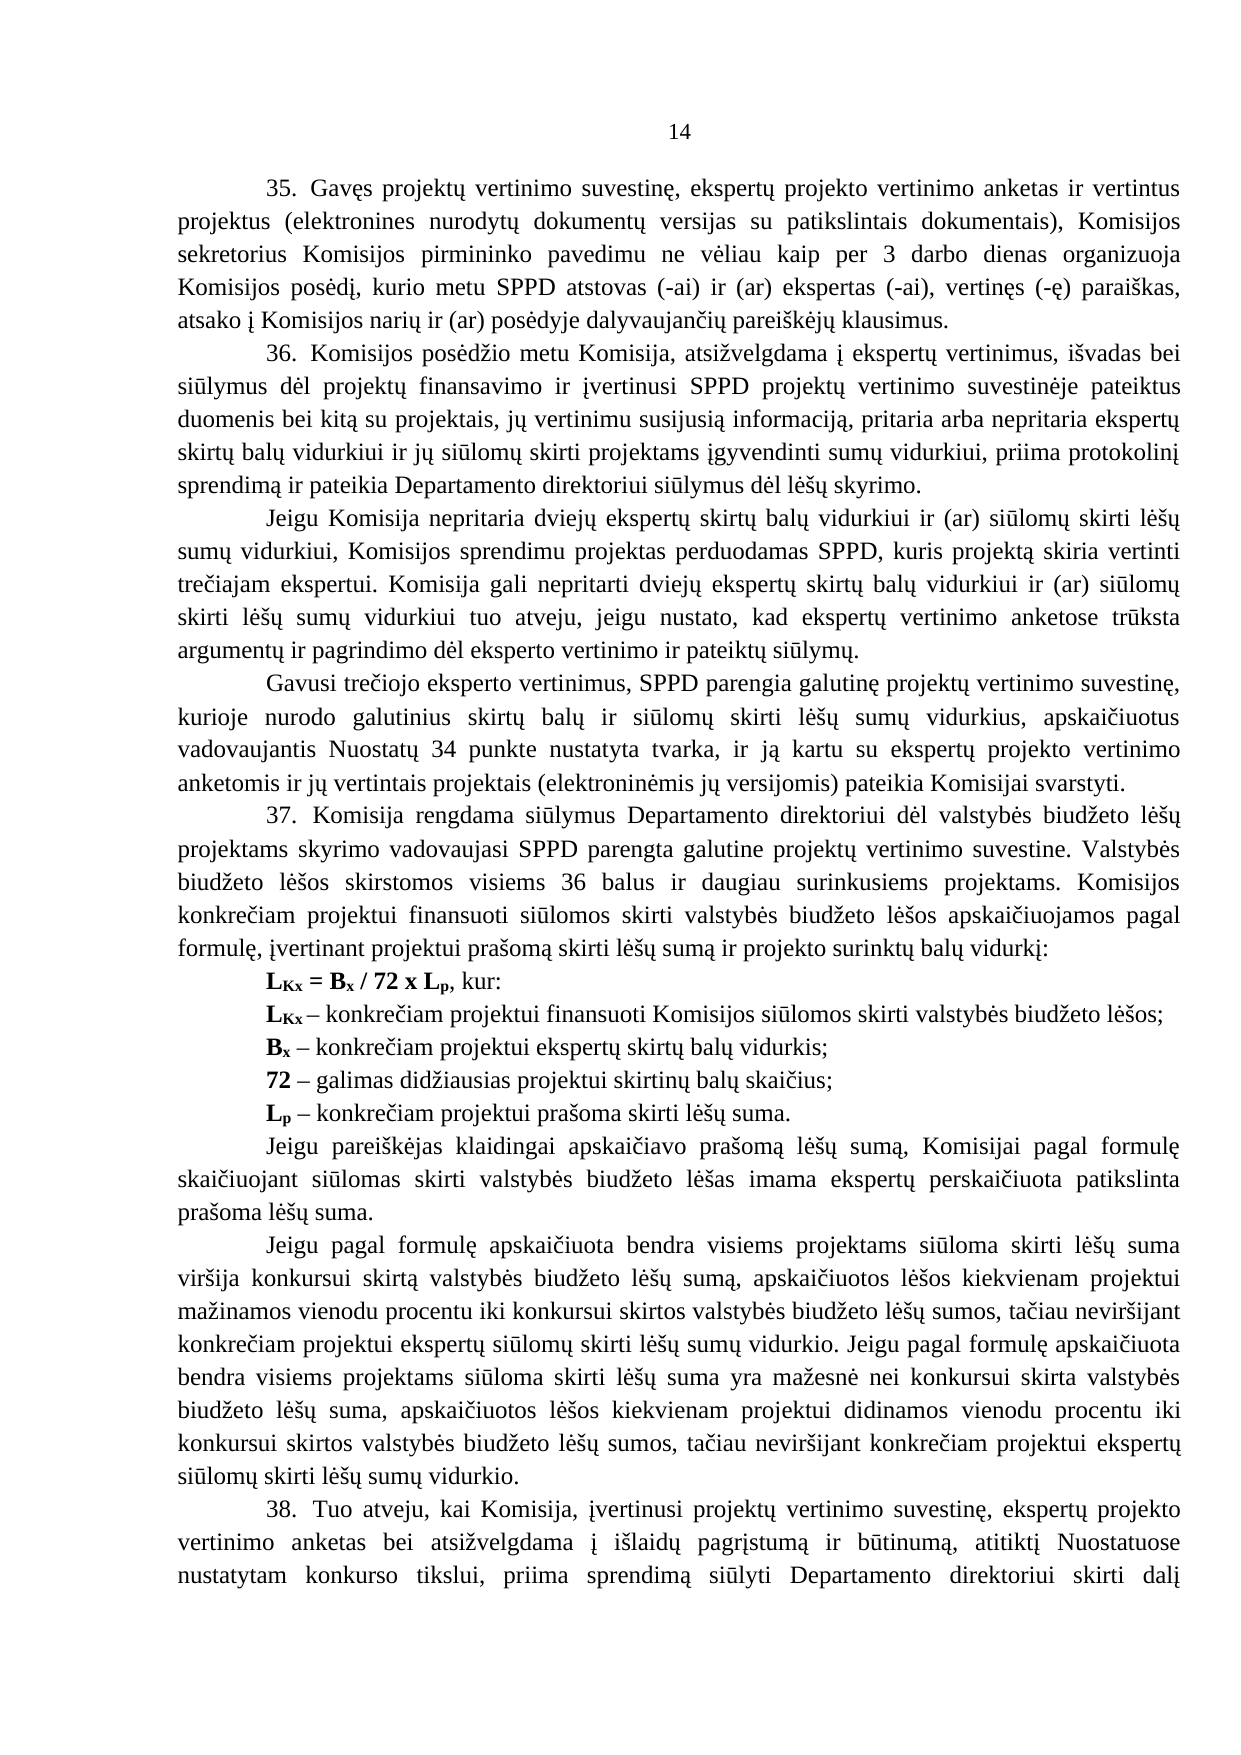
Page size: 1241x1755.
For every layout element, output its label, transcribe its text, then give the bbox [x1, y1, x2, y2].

text Jeigu Komisija nepritaria dviejų ekspertų skirtų balų vidurkiui ir (ar) siūlomų skirti lėšų sumų vidurkiui, Komisijos sprendimu projektas perduodamas SPPD, kuris projektą skiria vertinti trečiajam ekspertui. Komisija gali nepritarti dviejų ekspertų skirtų balų vidurkiui ir (ar) siūlomų skirti lėšų sumų vidurkiui tuo atveju, jeigu nustato, kad ekspertų vertinimo anketose trūksta argumentų ir pagrindimo dėl eksperto vertinimo ir pateiktų siūlymų. [177, 503, 1181, 664]
text 37. Komisija rengdama siūlymus Departamento direktoriui dėl valstybės biudžeto lėšų projektams skyrimo vadovaujasi SPPD parengta galutine projektų vertinimo suvestine. Valstybės biudžeto lėšos skirstomos visiems 36 balus ir daugiau surinkusiems projektams. Komisijos konkrečiam projektui finansuoti siūlomos skirti valstybės biudžeto lėšos apskaičiuojamos pagal formulę, įvertinant projektui prašomą skirti lėšų sumą ir projekto surinktų balų vidurkį: [177, 801, 1181, 961]
text Lp – konkrečiam projektui prašoma skirti lėšų suma. [177, 1098, 1181, 1127]
text 38. Tuo atveju, kai Komisija, įvertinusi projektų vertinimo suvestinę, ekspertų projekto vertinimo anketas bei atsižvelgdama į išlaidų pagrįstumą ir būtinumą, atitiktį Nuostatuose nustatytam konkurso tikslui, priima sprendimą siūlyti Departamento direktoriui skirti dalį [177, 1494, 1181, 1589]
text 35. Gavęs projektų vertinimo suvestinę, ekspertų projekto vertinimo anketas ir vertintus projektus (elektronines nurodytų dokumentų versijas su patikslintais dokumentais), Komisijos sekretorius Komisijos pirmininko pavedimu ne vėliau kaip per 3 darbo dienas organizuoja Komisijos posėdį, kurio metu SPPD atstovas (-ai) ir (ar) ekspertas (-ai), vertinęs (-ę) paraiškas, atsako į Komisijos narių ir (ar) posėdyje dalyvaujančių pareiškėjų klausimus. [177, 173, 1181, 334]
text Jeigu pagal formulę apskaičiuota bendra visiems projektams siūloma skirti lėšų suma viršija konkursui skirtą valstybės biudžeto lėšų sumą, apskaičiuotos lėšos kiekvienam projektui mažinamos vienodu procentu iki konkursui skirtos valstybės biudžeto lėšų sumos, tačiau neviršijant konkrečiam projektui ekspertų siūlomų skirti lėšų sumų vidurkio. Jeigu pagal formulę apskaičiuota bendra visiems projektams siūloma skirti lėšų suma yra mažesnė nei konkursui skirta valstybės biudžeto lėšų suma, apskaičiuotos lėšos kiekvienam projektui didinamos vienodu procentu iki konkursui skirtos valstybės biudžeto lėšų sumos, tačiau neviršijant konkrečiam projektui ekspertų siūlomų skirti lėšų sumų vidurkio. [177, 1230, 1181, 1490]
text Bx – konkrečiam projektui ekspertų skirtų balų vidurkis; [177, 1032, 1181, 1061]
text Gavusi trečiojo eksperto vertinimus, SPPD parengia galutinę projektų vertinimo suvestinę, kurioje nurodo galutinius skirtų balų ir siūlomų skirti lėšų sumų vidurkius, apskaičiuotus vadovaujantis Nuostatų 34 punkte nustatyta tvarka, ir ją kartu su ekspertų projekto vertinimo anketomis ir jų vertintais projektais (elektroninėmis jų versijomis) pateikia Komisijai svarstyti. [177, 668, 1181, 796]
text LKx = Bx / 72 x Lp, kur: [177, 966, 1181, 994]
text LKx – konkrečiam projektui finansuoti Komisijos siūlomos skirti valstybės biudžeto lėšos; [177, 999, 1181, 1027]
text 72 – galimas didžiausias projektui skirtinų balų skaičius; [177, 1065, 1181, 1093]
text Jeigu pareiškėjas klaidingai apskaičiavo prašomą lėšų sumą, Komisijai pagal formulę skaičiuojant siūlomas skirti valstybės biudžeto lėšas imama ekspertų perskaičiuota patikslinta prašoma lėšų suma. [177, 1131, 1181, 1226]
text 36. Komisijos posėdžio metu Komisija, atsižvelgdama į ekspertų vertinimus, išvadas bei siūlymus dėl projektų finansavimo ir įvertinusi SPPD projektų vertinimo suvestinėje pateiktus duomenis bei kitą su projektais, jų vertinimu susijusią informaciją, pritaria arba nepritaria ekspertų skirtų balų vidurkiui ir jų siūlomų skirti projektams įgyvendinti sumų vidurkiui, priima protokolinį sprendimą ir pateikia Departamento direktoriui siūlymus dėl lėšų skyrimo. [177, 338, 1181, 499]
